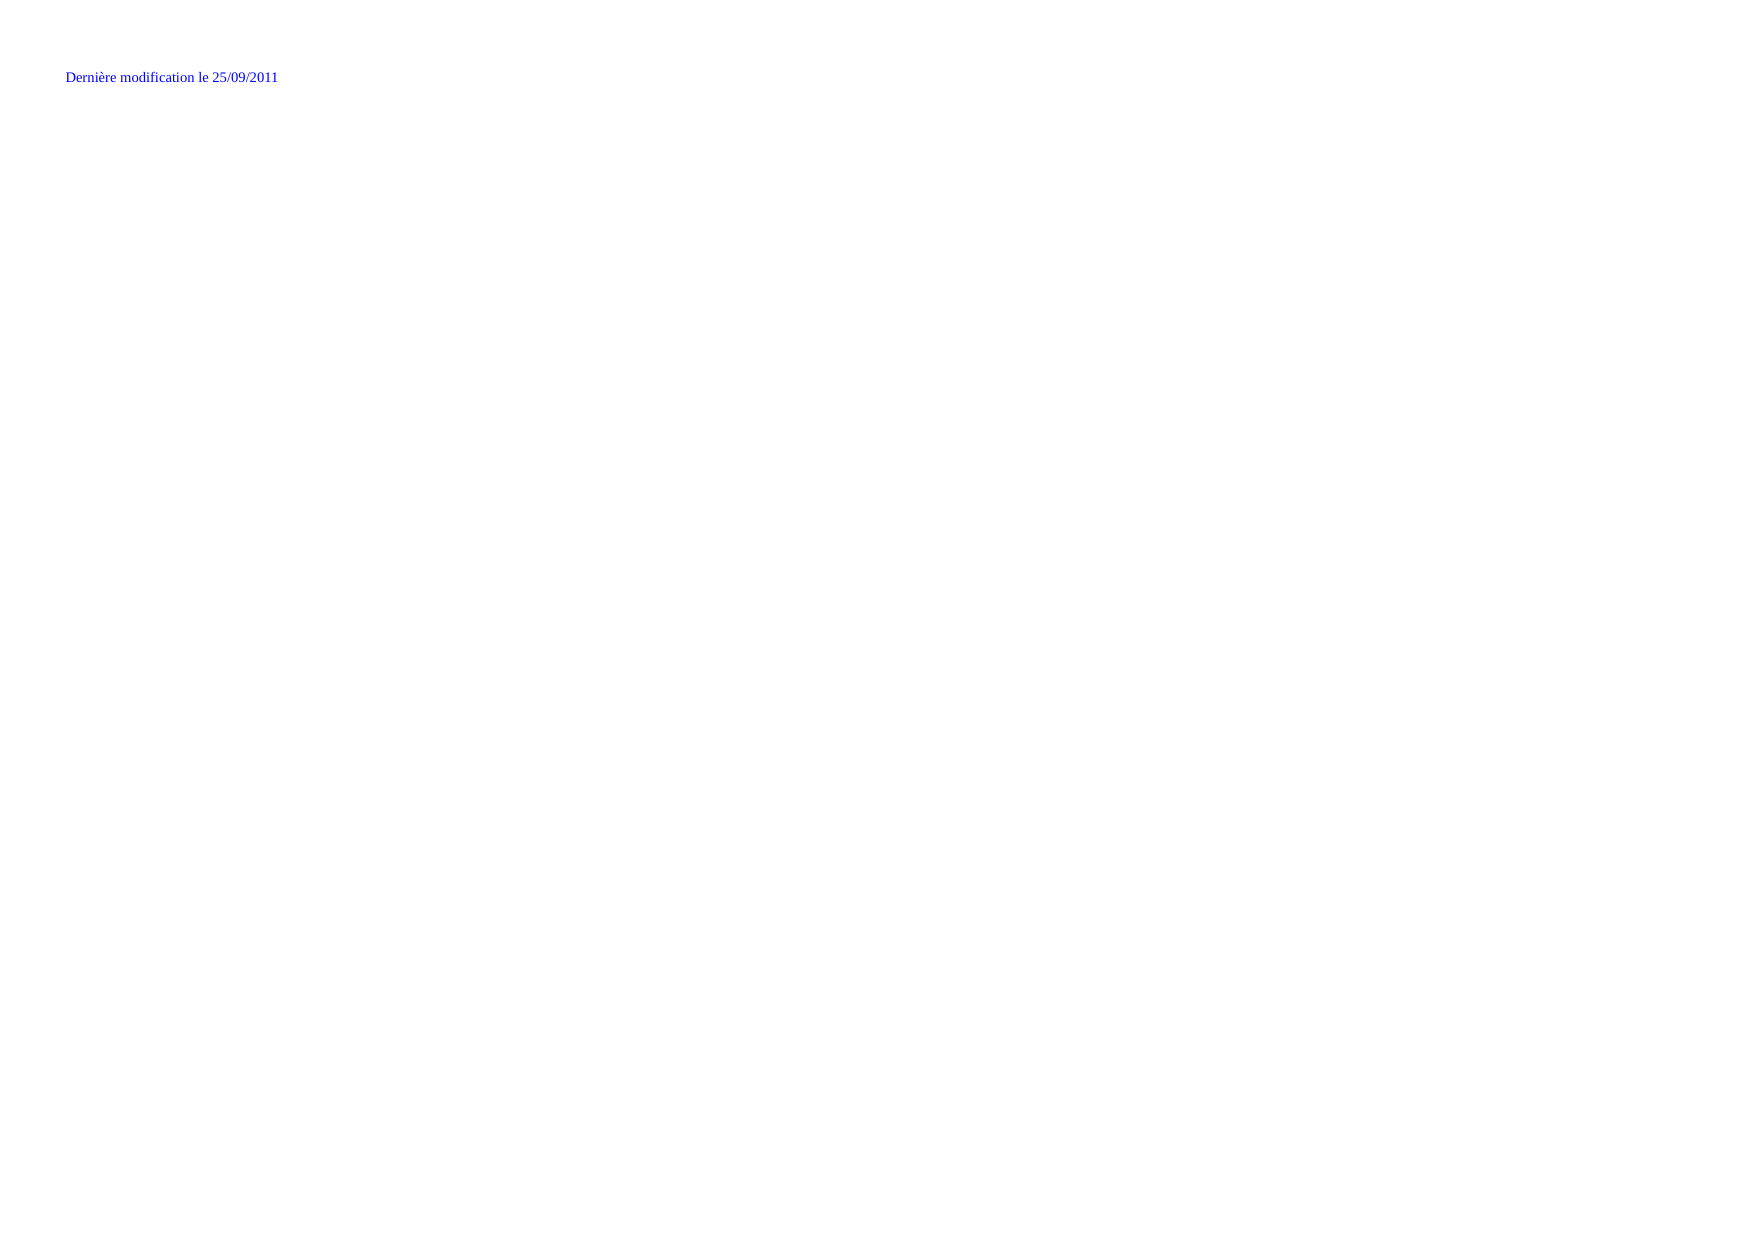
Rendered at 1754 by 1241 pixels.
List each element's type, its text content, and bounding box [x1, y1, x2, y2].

text Dernière modification le 25/09/2011 [59, 59, 1695, 88]
